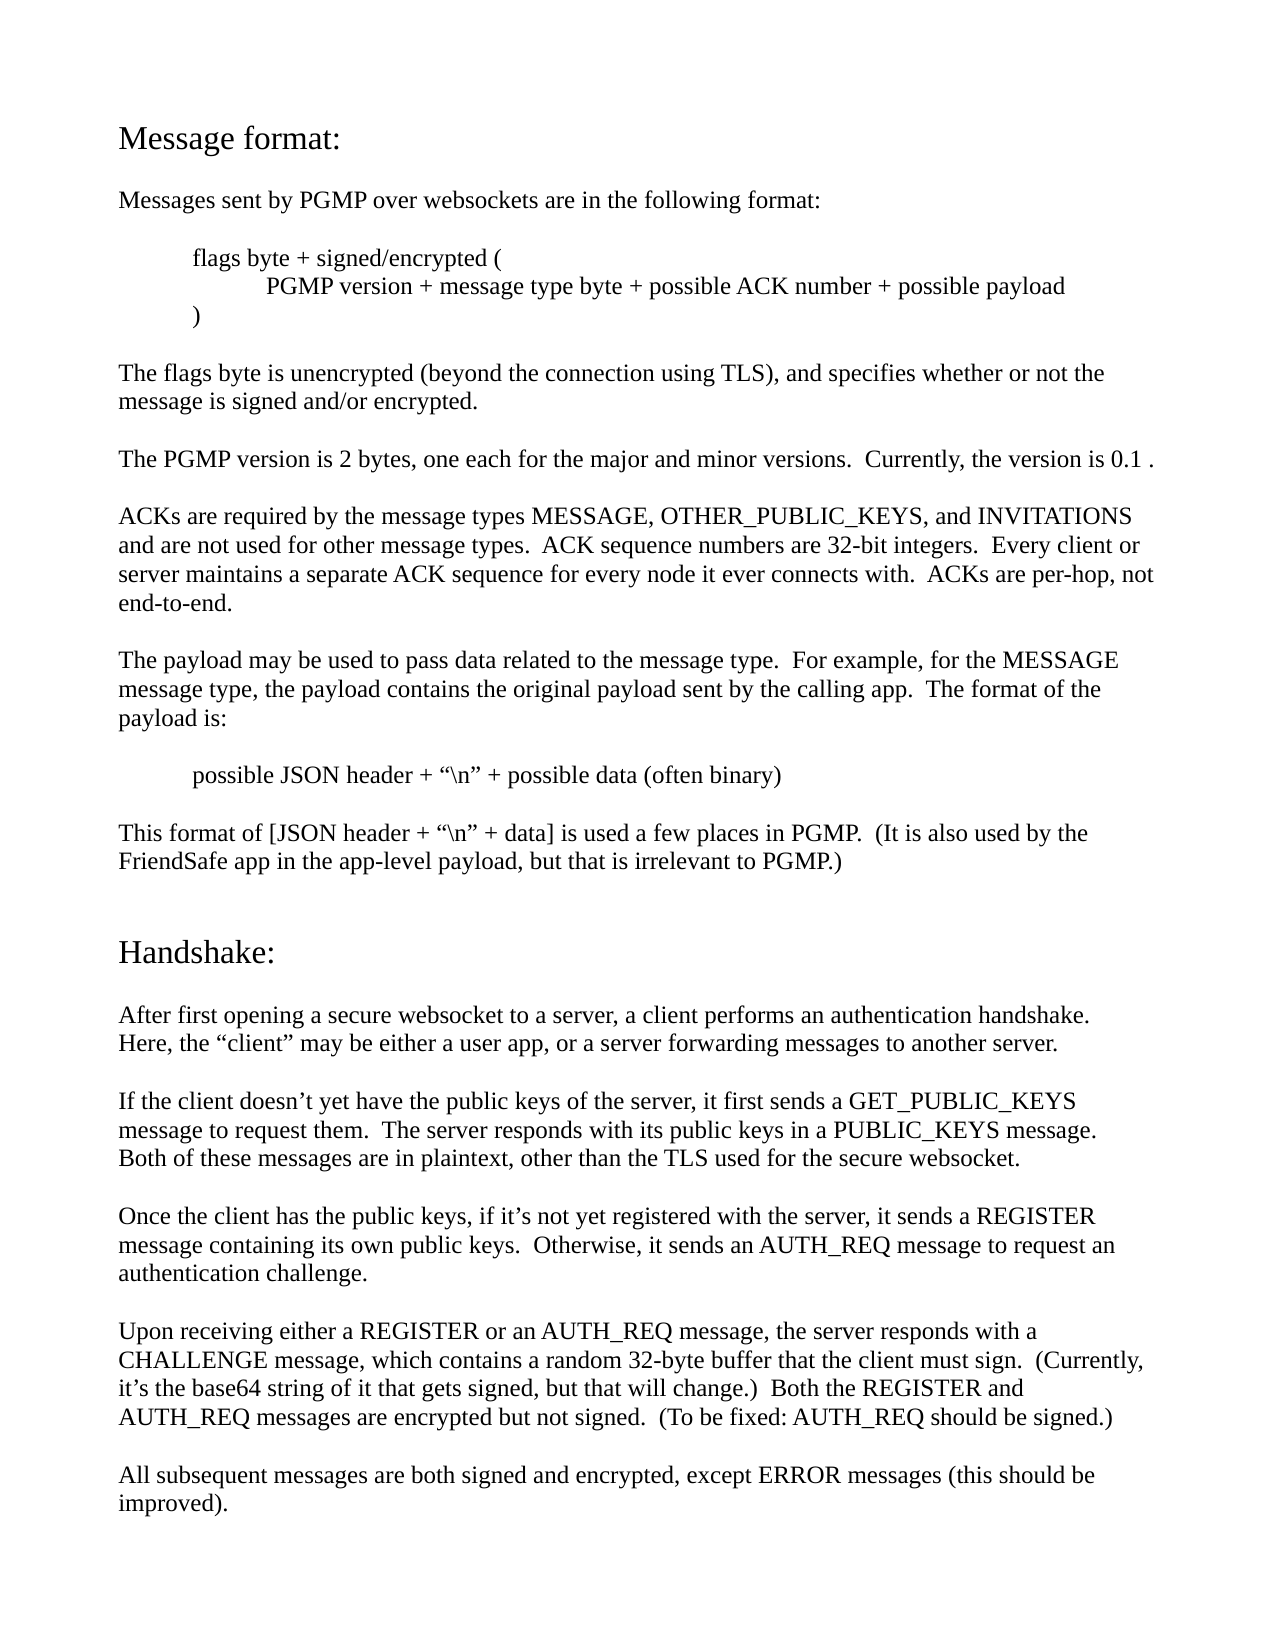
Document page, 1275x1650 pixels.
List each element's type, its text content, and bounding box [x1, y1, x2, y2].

text Upon receiving either a REGISTER or an AUTH_REQ message, the server responds with a CHALLENGE message, which contains a random 32-byte buffer that the client must sign. (Currently, it’s the base64 string of it that gets signed, but that will change.) Both the REGISTER and AUTH_REQ messages are encrypted but not signed. (To be fixed: AUTH_REQ should be signed.) [118, 1316, 1157, 1431]
text ) [118, 300, 1157, 329]
text Once the client has the public keys, if it’s not yet registered with the server, it sends a REGISTER message containing its own public keys. Otherwise, it sends an AUTH_REQ message to request an authentication challenge. [118, 1201, 1157, 1287]
text possible JSON header + “\n” + possible data (often binary) [118, 760, 1157, 789]
text The flags byte is unencrypted (beyond the connection using TLS), and specifies whether or not the message is signed and/or encrypted. [118, 358, 1157, 415]
text After first opening a secure websocket to a server, a client performs an authentication handshake. Here, the “client” may be either a user app, or a server forwarding messages to another server. [118, 1000, 1157, 1057]
text Message format: [118, 118, 1157, 156]
text Handshake: [118, 933, 1157, 971]
text The payload may be used to pass data related to the message type. For example, for the MESSAGE message type, the payload contains the original payload sent by the calling app. The format of the payload is: [118, 645, 1157, 731]
text All subsequent messages are both signed and encrypted, except ERROR messages (this should be improved). [118, 1460, 1157, 1517]
text Messages sent by PGMP over websockets are in the following format: [118, 185, 1157, 214]
text PGMP version + message type byte + possible ACK number + possible payload [118, 271, 1157, 300]
text ACKs are required by the message types MESSAGE, OTHER_PUBLIC_KEYS, and INVITATIONS and are not used for other message types. ACK sequence numbers are 32-bit integers. Every client or server maintains a separate ACK sequence for every node it ever connects with. ACKs are per-hop, not end-to-end. [118, 501, 1157, 616]
text The PGMP version is 2 bytes, one each for the major and minor versions. Currently, the version is 0.1 . [118, 444, 1157, 473]
text If the client doesn’t yet have the public keys of the server, it first sends a GET_PUBLIC_KEYS message to request them. The server responds with its public keys in a PUBLIC_KEYS message. Both of these messages are in plaintext, other than the TLS used for the secure websocket. [118, 1086, 1157, 1172]
text This format of [JSON header + “\n” + data] is used a few places in PGMP. (It is also used by the FriendSafe app in the app-level payload, but that is irrelevant to PGMP.) [118, 818, 1157, 875]
text flags byte + signed/encrypted ( [118, 243, 1157, 271]
